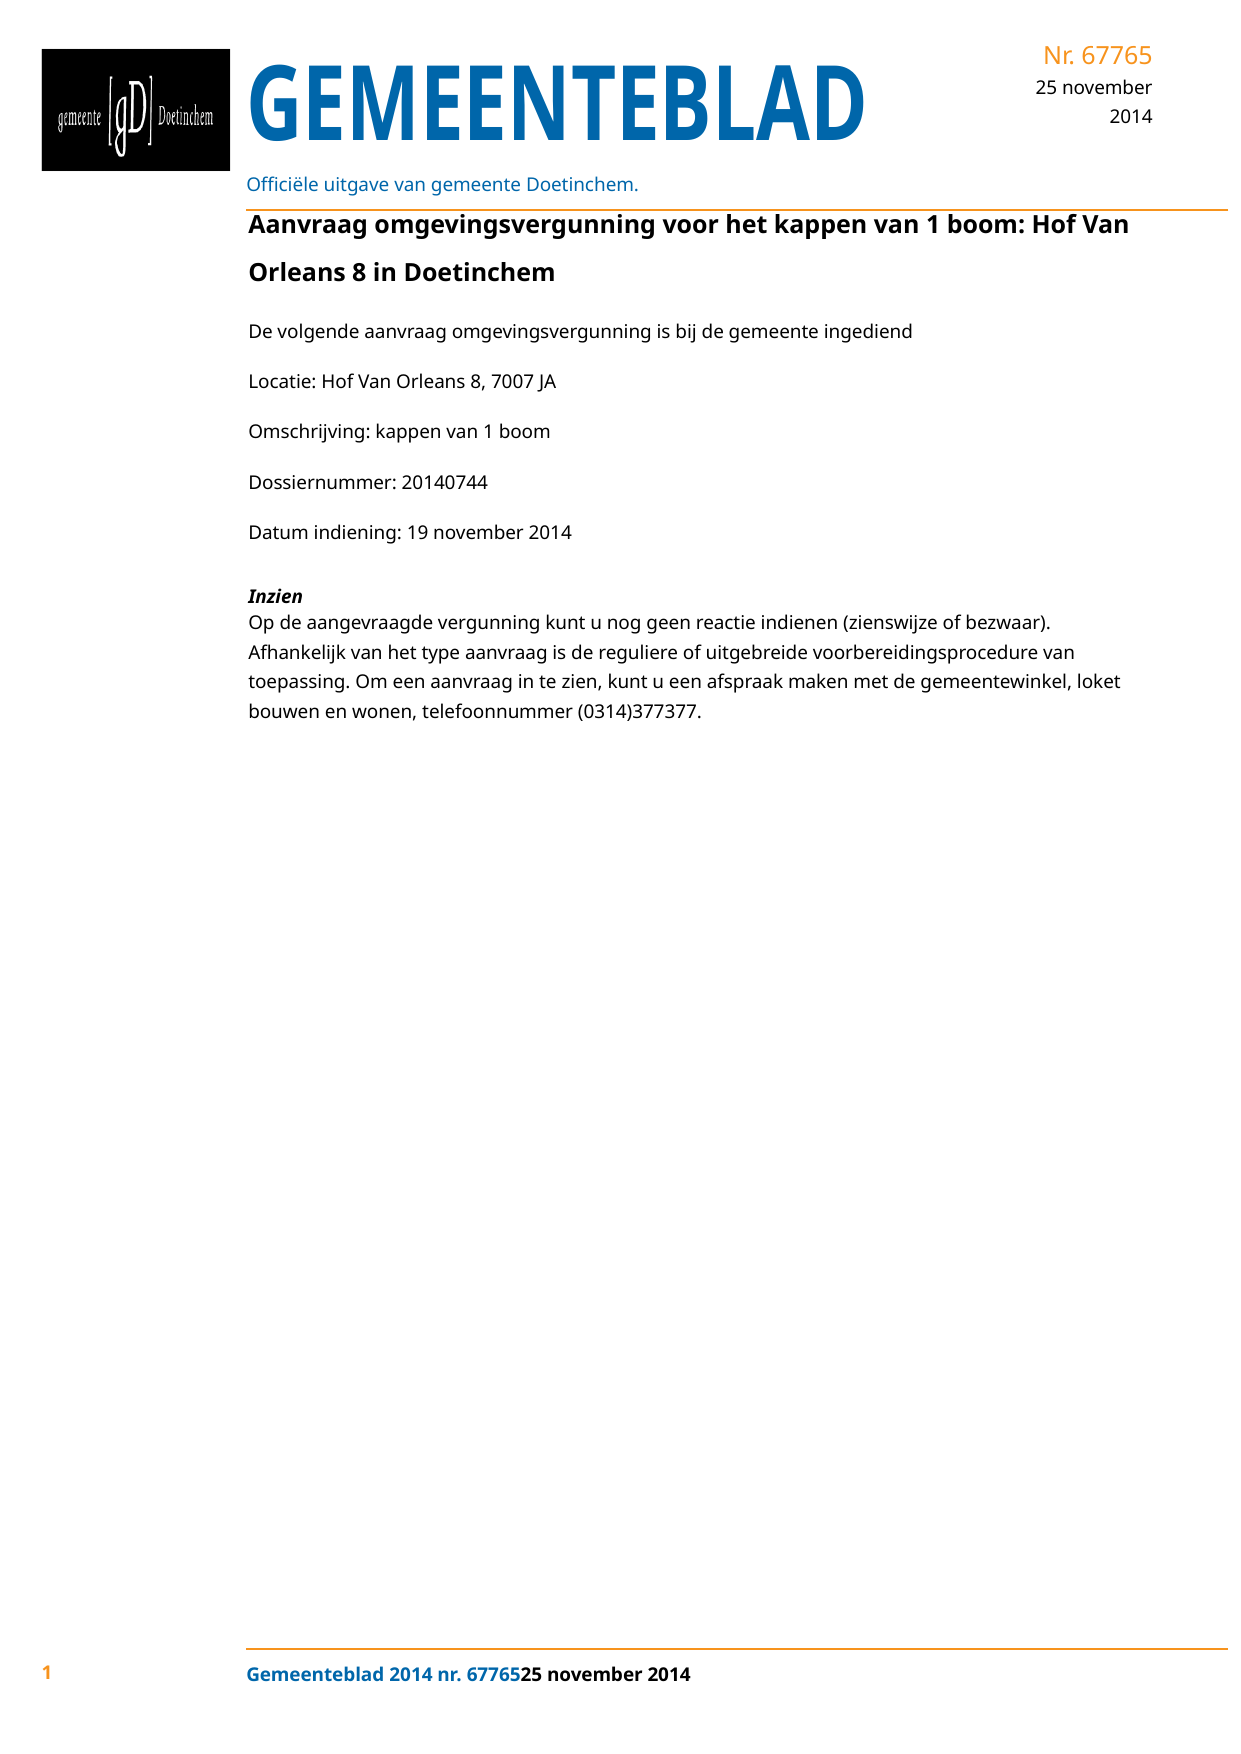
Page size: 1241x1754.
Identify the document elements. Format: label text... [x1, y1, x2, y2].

text Omschrijving: kappen van 1 boom [248, 419, 1152, 444]
text Aanvraag omgevingsvergunning voor het kappen van 1 boom: Hof Van Orleans 8 in Doetinchem [248, 211, 1152, 288]
text De volgende aanvraag omgevingsvergunning is bij de gemeente ingediend [248, 318, 1152, 344]
picture [41, 47, 231, 172]
text Dossiernummer: 20140744 [248, 469, 1152, 495]
text Locatie: Hof Van Orleans 8, 7007 JA [248, 368, 1152, 394]
text Datum indiening: 19 november 2014 [248, 519, 1152, 545]
text Inzien [248, 583, 1152, 609]
text Op de aangevraagde vergunning kunt u nog geen reactie indienen (zienswijze of bezwaar). Afhankelijk van het type aanvraag is de reguliere of uitgebreide voorbereidingsprocedure van toepassing. Om een aanvraag in te zien, kunt u een afspraak maken met de gemeentewinkel, loket bouwen en wonen, telefoonnummer (0314)377377. [248, 609, 1152, 724]
